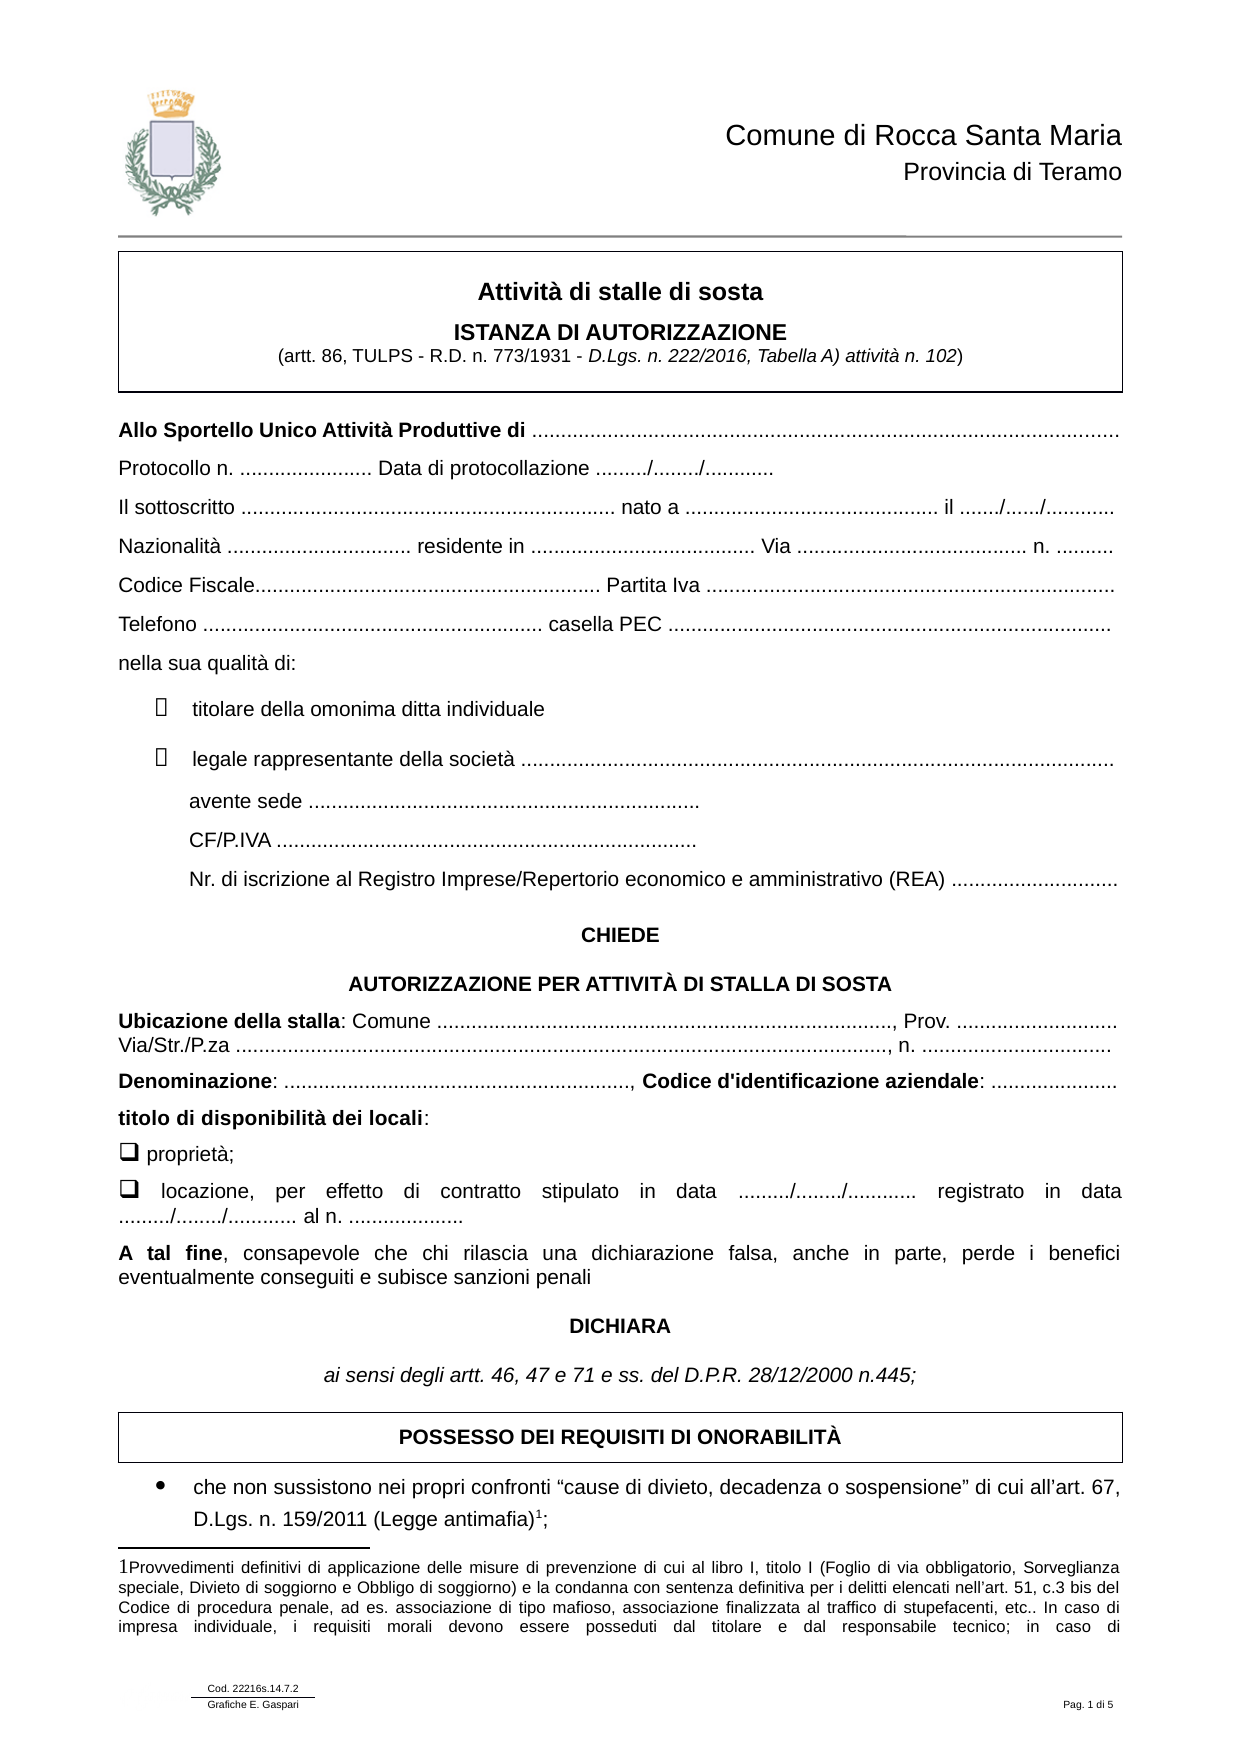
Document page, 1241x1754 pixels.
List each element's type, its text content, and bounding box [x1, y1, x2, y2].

text Codice Fiscale............................................................ Partita Iva ....................................................................... [118, 573, 1122, 597]
text avente sede .................................................................... [189, 789, 1122, 813]
text nella sua qualità di: [118, 651, 1122, 674]
list Provvedimenti definitivi di applicazione delle misure di prevenzione di cui al libro I, titolo I (Foglio di via obbligatorio, Sorveglianza speciale, Divieto di soggiorno e Obbligo di soggiorno) e la condanna con sentenza definitiva per i delitti elencati nell’art. 51, c.3 bis del Codice di procedura penale, ad es. associazione di tipo mafioso, associazione finalizzata al traffico di stupefacenti, etc.. In caso di impresa individuale, i requisiti morali devono essere posseduti dal titolare e dal responsabile tecnico; in caso di [118, 1554, 1122, 1636]
text  locazione, per effetto di contratto stipulato in data ........./......../............ registrato in data ........./......../............ al n. .................... [118, 1179, 1122, 1228]
text Ubicazione della stalla: Comune ..............................................................................., Prov. ............................ Via/Str./P.za ................................................................................................................., n. ................................. [118, 1008, 1122, 1056]
picture [122, 87, 224, 219]
text Denominazione: ............................................................, Codice d'identificazione aziendale: ...................... [118, 1069, 1122, 1093]
text  legale rappresentante della società ....................................................................................................... [153, 739, 1122, 773]
text Provincia di Teramo [224, 157, 1122, 185]
table_header POSSESSO DEI REQUISITI DI ONORABILITÀ [119, 1413, 1122, 1462]
list che non sussistono nei propri confronti “cause di divieto, decadenza o sospensione” di cui all’art. 67, D.Lgs. n. 159/2011 (Legge antimafia); [156, 1475, 1122, 1531]
text DICHIARA [118, 1314, 1122, 1338]
text Protocollo n. ....................... Data di protocollazione ........./......../............ [118, 456, 1122, 480]
text ai sensi degli artt. 46, 47 e 71 e ss. del D.P.R. 28/12/2000 n.445; [118, 1363, 1122, 1387]
table_header Attività di stalle di sosta ISTANZA DI AUTORIZZAZIONE (artt. 86, TULPS - R.D. n. 773/1931 - D.Lgs. n. 222/2016, Tabella A) attività n. 102) [119, 252, 1122, 391]
text Nazionalità ................................ residente in ....................................... Via ........................................ n. .......... [118, 534, 1122, 558]
text Allo Sportello Unico Attività Produttive di [118, 417, 1122, 441]
text A tal fine, consapevole che chi rilascia una dichiarazione falsa, anche in parte, perde i benefici eventualmente conseguiti e subisce sanzioni penali [118, 1241, 1122, 1289]
text  proprietà; [118, 1142, 1122, 1167]
text CHIEDE [118, 923, 1122, 947]
text AUTORIZZAZIONE PER ATTIVITÀ DI STALLA DI SOSTA [118, 972, 1122, 996]
text Nr. di iscrizione al Registro Imprese/Repertorio economico e amministrativo (REA) ............................. [189, 867, 1122, 891]
text titolo di disponibilità dei locali: [118, 1105, 1122, 1129]
text  titolare della omonima ditta individuale [153, 689, 1122, 723]
text CF/P.IVA ......................................................................... [189, 828, 1122, 852]
text Comune di Rocca Santa Maria [224, 118, 1122, 152]
text Telefono ........................................................... casella PEC ............................................................................. [118, 612, 1122, 636]
text Il sottoscritto ................................................................. nato a ............................................ il ......./....../............ [118, 495, 1122, 519]
